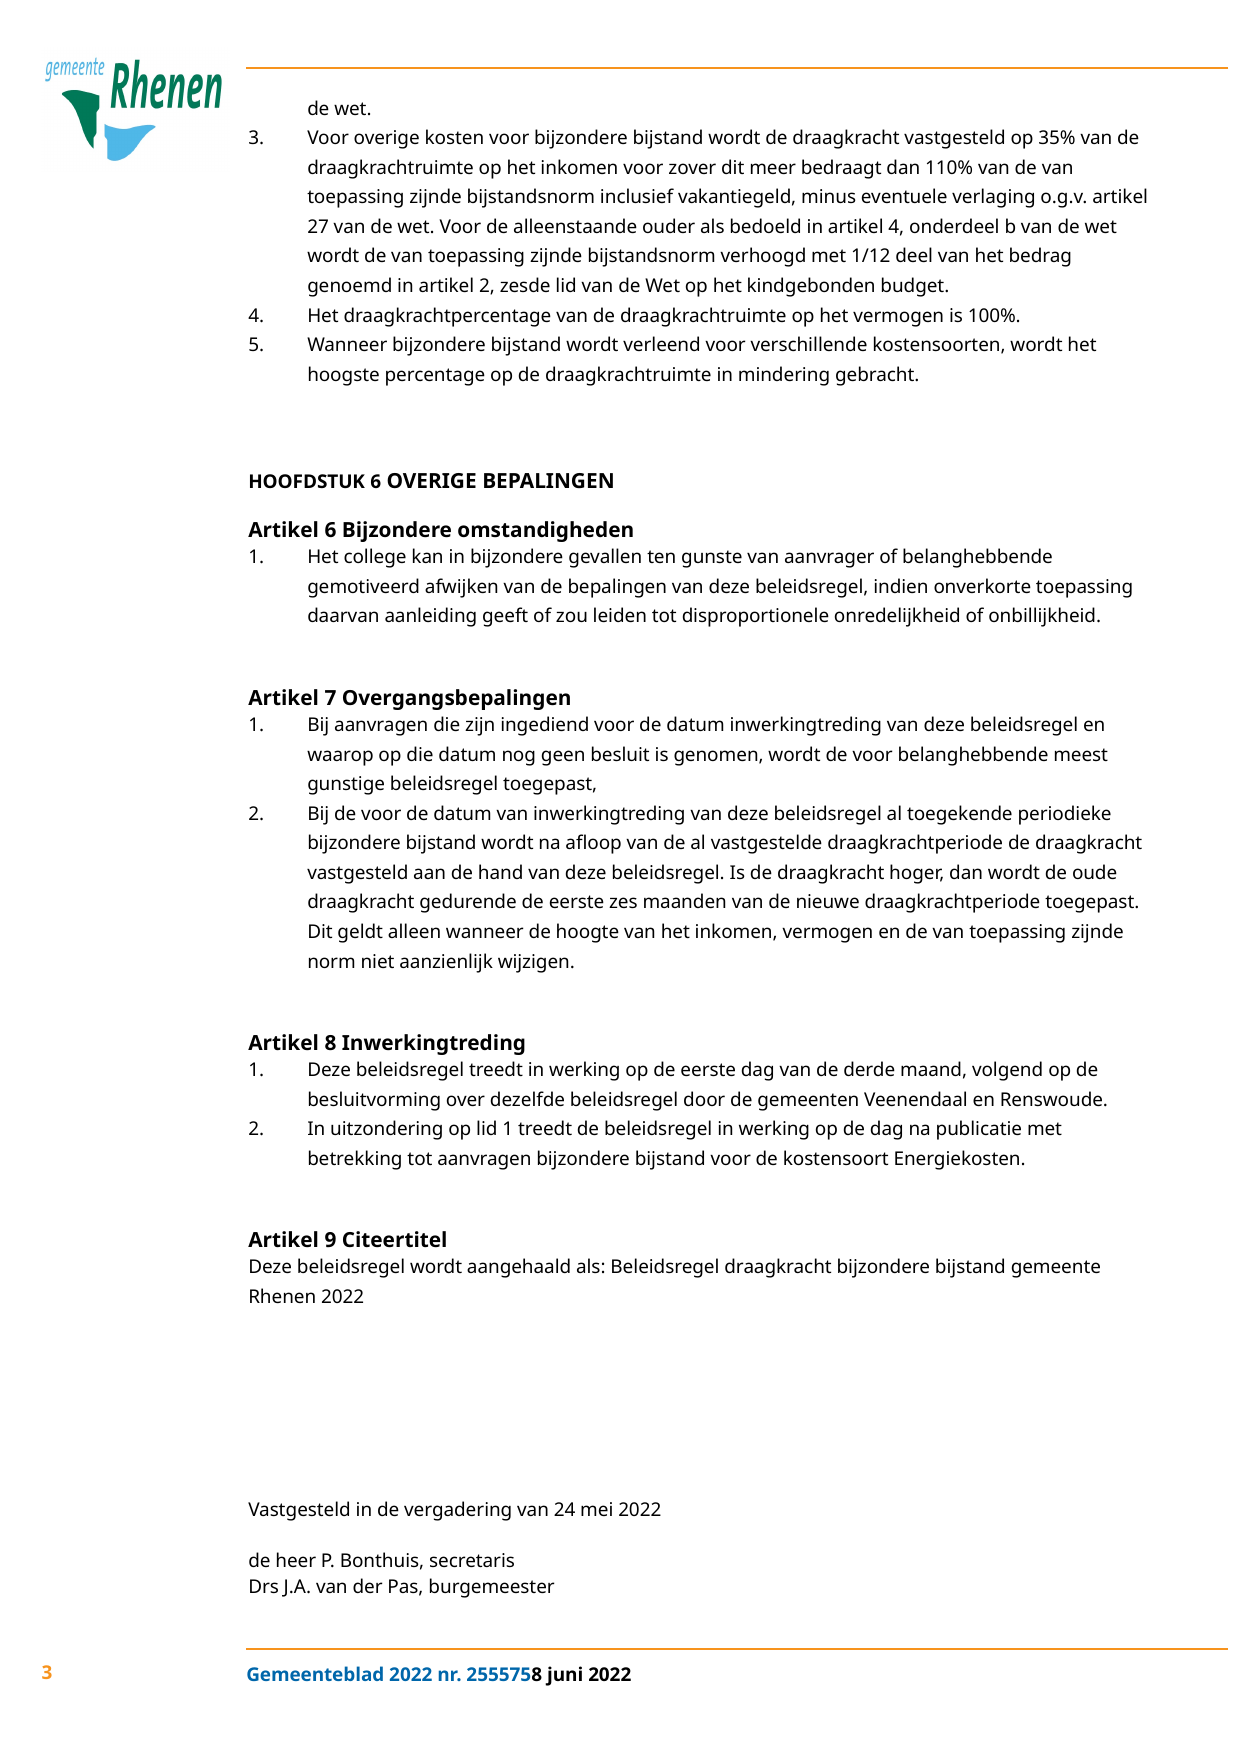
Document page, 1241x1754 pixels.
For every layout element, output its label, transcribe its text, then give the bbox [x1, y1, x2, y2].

text HOOFDSTUK 6 OVERIGE BEPALINGEN [248, 466, 1152, 494]
text Vastgesteld in de vergadering van 24 mei 2022 [248, 1496, 1152, 1522]
list Wanneer bijzondere bijstand wordt verleend voor verschillende kostensoorten, wordt het hoogste percentage op de draagkrachtruimte in mindering gebracht. [248, 331, 1152, 387]
list de wet. [248, 95, 1152, 121]
text Drs J.A. van der Pas, burgemeester [248, 1573, 1152, 1599]
text de heer P. Bonthuis, secretaris [248, 1548, 1152, 1573]
list Het draagkrachtpercentage van de draagkrachtruimte op het vermogen is 100%. [248, 302, 1152, 328]
text Artikel 6 Bijzondere omstandigheden [248, 515, 1152, 543]
list Het college kan in bijzondere gevallen ten gunste van aanvrager of belanghebbende gemotiveerd afwijken van de bepalingen van deze beleidsregel, indien onverkorte toepassing daarvan aanleiding geeft of zou leiden tot disproportionele onredelijkheid of onbillijkheid. [248, 543, 1152, 628]
picture [41, 47, 231, 172]
list Bij aanvragen die zijn ingediend voor de datum inwerkingtreding van deze beleidsregel en waarop op die datum nog geen besluit is genomen, wordt de voor belanghebbende meest gunstige beleidsregel toegepast, [248, 711, 1152, 796]
text Artikel 8 Inwerkingtreding [248, 1028, 1152, 1056]
list In uitzondering op lid 1 treedt de beleidsregel in werking op de dag na publicatie met betrekking tot aanvragen bijzondere bijstand voor de kostensoort Energiekosten. [248, 1115, 1152, 1171]
text Deze beleidsregel wordt aangehaald als: Beleidsregel draagkracht bijzondere bijstand gemeente Rhenen 2022 [248, 1253, 1152, 1309]
list Voor overige kosten voor bijzondere bijstand wordt de draagkracht vastgesteld op 35% van de draagkrachtruimte op het inkomen voor zover dit meer bedraagt dan 110% van de van toepassing zijnde bijstandsnorm inclusief vakantiegeld, minus eventuele verlaging o.g.v. artikel 27 van de wet. Voor de alleenstaande ouder als bedoeld in artikel 4, onderdeel b van de wet wordt de van toepassing zijnde bijstandsnorm verhoogd met 1/12 deel van het bedrag genoemd in artikel 2, zesde lid van de Wet op het kindgebonden budget. [248, 124, 1152, 298]
list Deze beleidsregel treedt in werking op de eerste dag van de derde maand, volgend op de besluitvorming over dezelfde beleidsregel door de gemeenten Veenendaal en Renswoude. [248, 1056, 1152, 1112]
text Artikel 9 Citeertitel [248, 1225, 1152, 1253]
text Artikel 7 Overgangsbepalingen [248, 683, 1152, 711]
list Bij de voor de datum van inwerkingtreding van deze beleidsregel al toegekende periodieke bijzondere bijstand wordt na afloop van de al vastgestelde draagkrachtperiode de draagkracht vastgesteld aan de hand van deze beleidsregel. Is de draagkracht hoger, dan wordt de oude draagkracht gedurende de eerste zes maanden van de nieuwe draagkrachtperiode toegepast. Dit geldt alleen wanneer de hoogte van het inkomen, vermogen en de van toepassing zijnde norm niet aanzienlijk wijzigen. [248, 800, 1152, 973]
